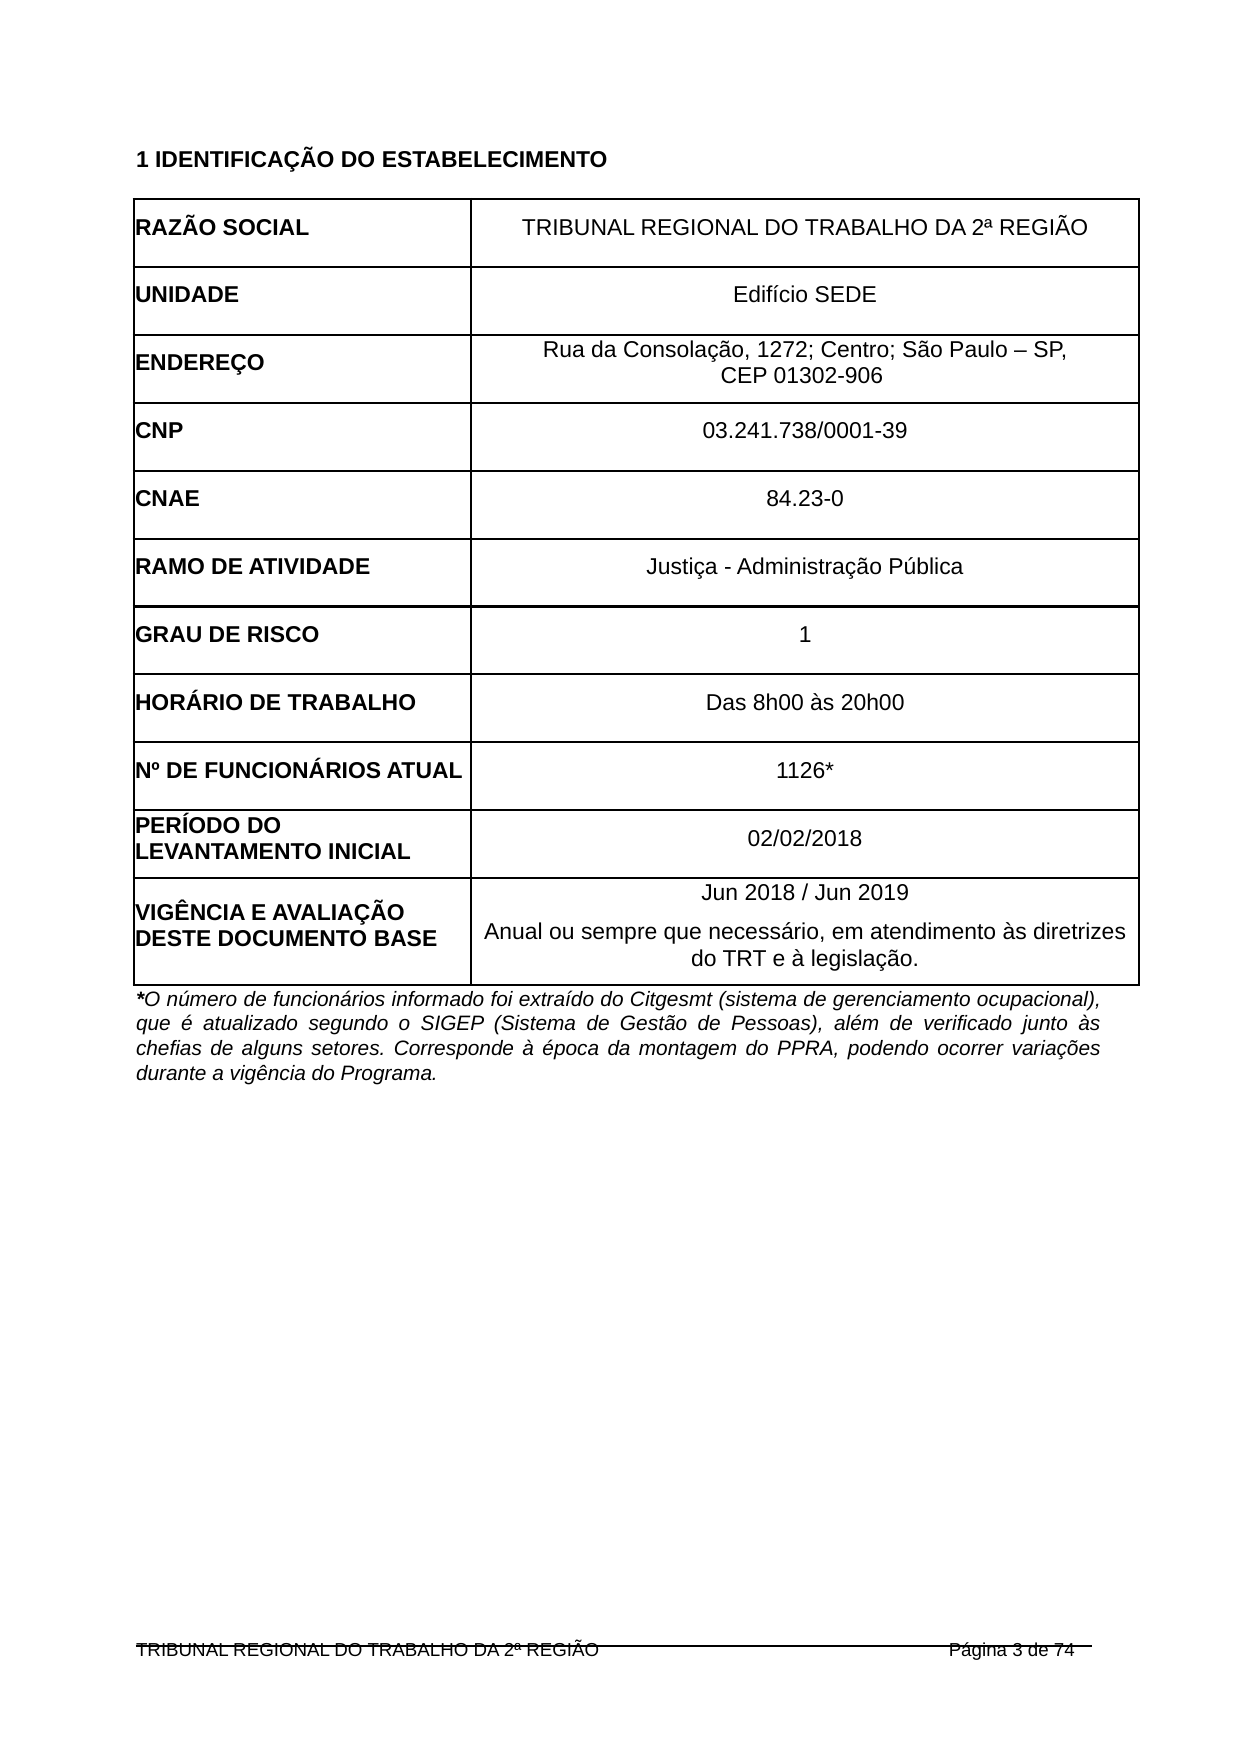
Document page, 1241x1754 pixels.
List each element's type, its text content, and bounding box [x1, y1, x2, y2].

text 1 IDENTIFICAÇÃO DO ESTABELECIMENTO [136, 146, 1104, 172]
table_cell 03.241.738/0001-39 [472, 404, 1138, 469]
table_cell Edifício SEDE [472, 268, 1138, 334]
table_cell 1126* [472, 743, 1138, 809]
table_header RAZÃO SOCIAL [135, 200, 470, 266]
table_cell RAMO DE ATIVIDADE [135, 540, 470, 605]
table_cell CNAE [135, 472, 470, 537]
table_cell CNP [135, 404, 470, 469]
table_cell ENDEREÇO [135, 336, 470, 402]
table_cell Nº DE FUNCIONÁRIOS ATUAL [135, 743, 470, 809]
table_cell 02/02/2018 [472, 811, 1138, 877]
table_cell Jun 2018 / Jun 2019 Anual ou sempre que necessário, em atendimento às diretrizes do TRT e à legislação. [472, 879, 1138, 983]
table_cell UNIDADE [135, 268, 470, 334]
table_cell PERÍODO DO LEVANTAMENTO INICIAL [135, 811, 470, 877]
text *O número de funcionários informado foi extraído do Citgesmt (sistema de gerenciamento ocupacional), que é atualizado segundo o SIGEP (Sistema de Gestão de Pessoas), além de verificado junto às chefias de alguns setores. Corresponde à época da montagem do PPRA, podendo ocorrer variações durante a vigência do Programa. [136, 986, 1104, 1085]
table_cell 84.23-0 [472, 472, 1138, 537]
table_cell GRAU DE RISCO [135, 608, 470, 673]
table_cell VIGÊNCIA E AVALIAÇÃO DESTE DOCUMENTO BASE [135, 879, 470, 983]
table_cell HORÁRIO DE TRABALHO [135, 675, 470, 741]
table_header TRIBUNAL REGIONAL DO TRABALHO DA 2ª REGIÃO [472, 200, 1138, 266]
table_cell Justiça - Administração Pública [472, 540, 1138, 605]
table_cell 1 [472, 608, 1138, 673]
table_cell Rua da Consolação, 1272; Centro; São Paulo – SP, CEP 01302-906 [472, 336, 1138, 402]
table_cell Das 8h00 às 20h00 [472, 675, 1138, 741]
